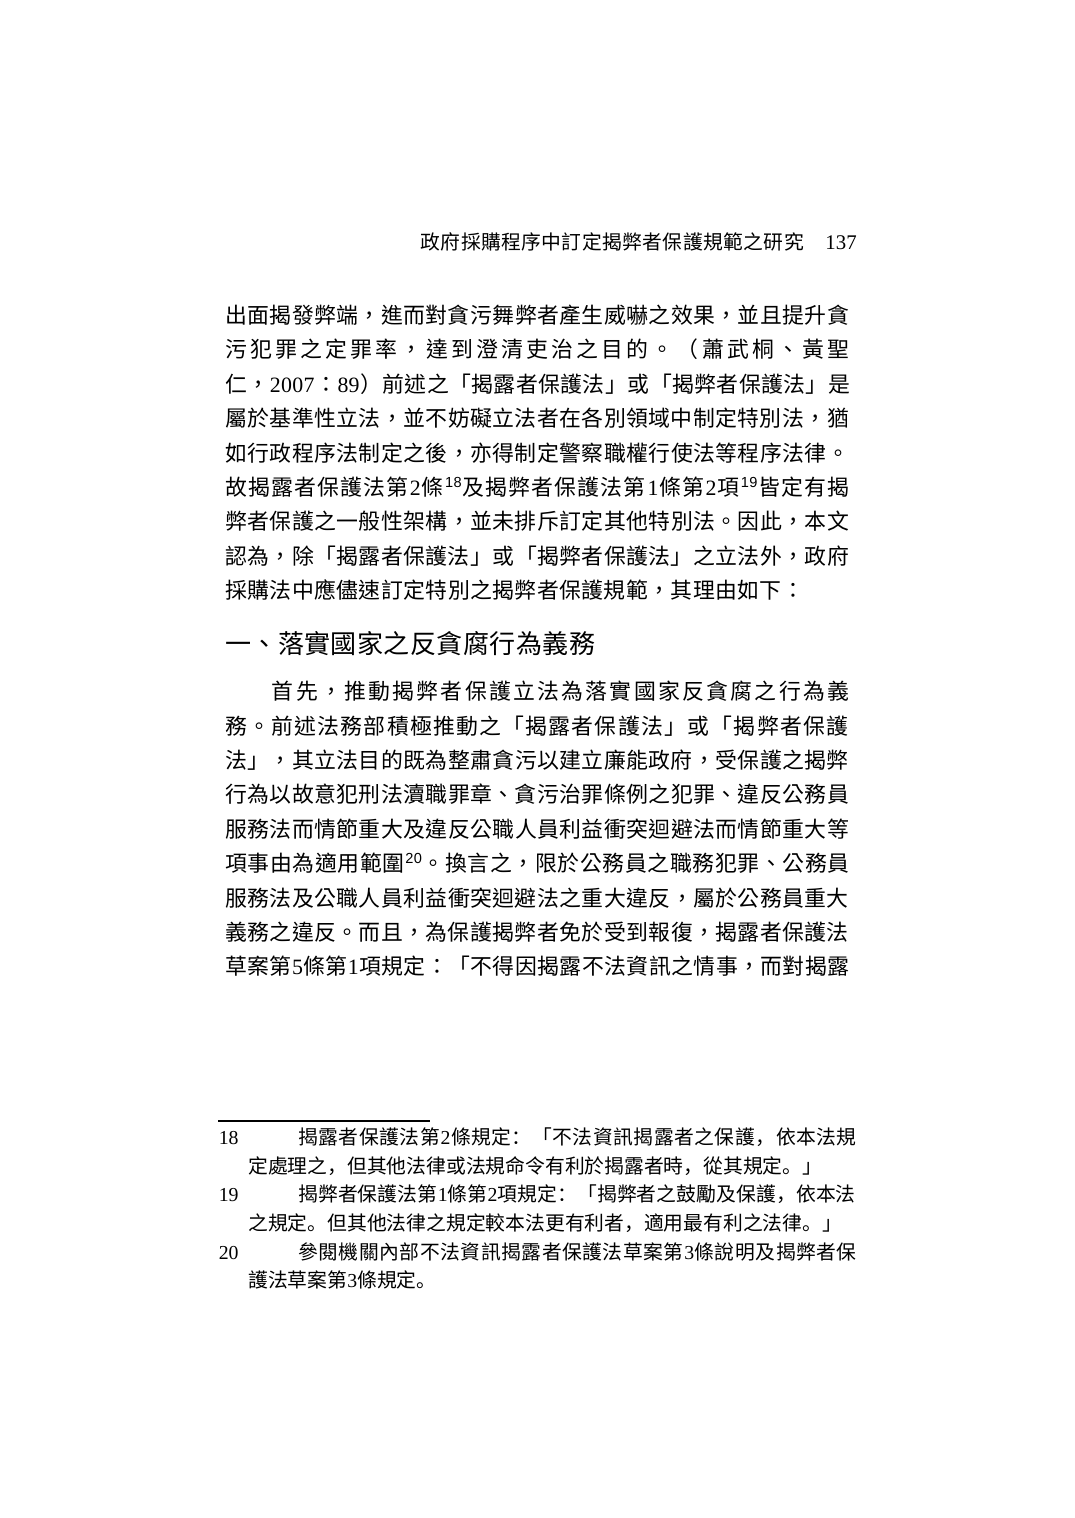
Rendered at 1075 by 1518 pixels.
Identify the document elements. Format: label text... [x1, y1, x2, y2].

text 揭弊者保護法第1條第2項規定：「揭弊者之鼓勵及保護，依本法之規定。但其他法律之規定較本法更有利者，適用最有利之法律。」 [218, 1179, 856, 1236]
text 一、落實國家之反貪腐行為義務 [225, 623, 850, 661]
text 揭露者保護法第2條規定：「不法資訊揭露者之保護，依本法規定處理之，但其他法律或法規命令有利於揭露者時，從其規定。」 [218, 1122, 856, 1179]
text 出面揭發弊端，進而對貪污舞弊者產生威嚇之效果，並且提升貪污犯罪之定罪率，達到澄清吏治之目的。（蕭武桐、黃聖仁，2007：89）前述之「揭露者保護法」或「揭弊者保護法」是屬於基準性立法，並不妨礙立法者在各別領域中制定特別法，猶如行政程序法制定之後，亦得制定警察職權行使法等程序法律。故揭露者保護法第2條及揭弊者保護法第1條第2項皆定有揭弊者保護之一般性架構，並未排斥訂定其他特別法。因此，本文認為，除「揭露者保護法」或「揭弊者保護法」之立法外，政府採購法中應儘速訂定特別之揭弊者保護規範，其理由如下： [225, 295, 850, 605]
text 首先，推動揭弊者保護立法為落實國家反貪腐之行為義務。前述法務部積極推動之「揭露者保護法」或「揭弊者保護法」，其立法目的既為整肅貪污以建立廉能政府，受保護之揭弊行為以故意犯刑法瀆職罪章、貪污治罪條例之犯罪、違反公務員服務法而情節重大及違反公職人員利益衝突迴避法而情節重大等項事由為適用範圍。換言之，限於公務員之職務犯罪、公務員服務法及公職人員利益衝突迴避法之重大違反，屬於公務員重大義務之違反。而且，為保護揭弊者免於受到報復，揭露者保護法草案第5條第1項規定：「不得因揭露不法資訊之情事，而對揭露 [225, 672, 850, 981]
text 參閱機關內部不法資訊揭露者保護法草案第3條說明及揭弊者保護法草案第3條規定。 [218, 1236, 856, 1293]
